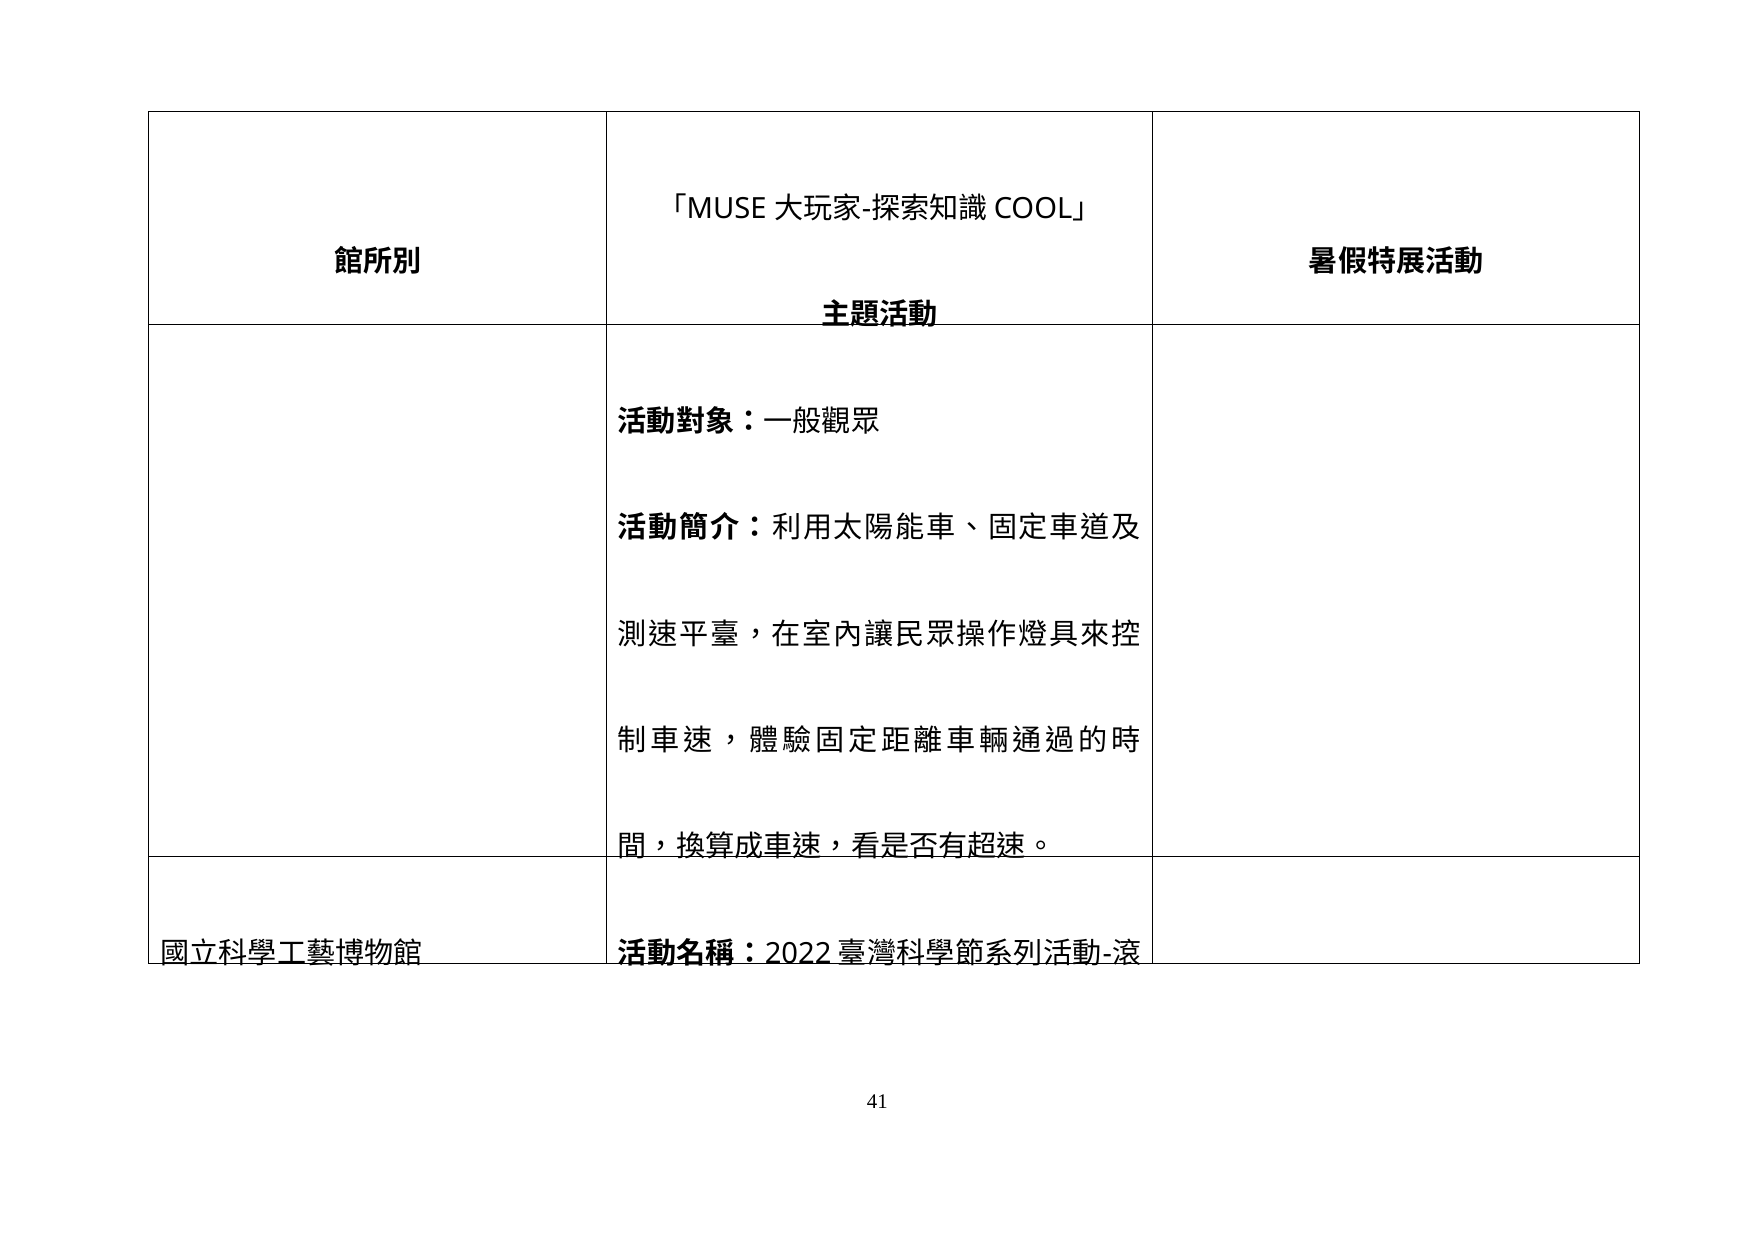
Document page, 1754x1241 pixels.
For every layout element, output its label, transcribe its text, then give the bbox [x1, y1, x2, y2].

table_header ｢MUSE 大玩家-探索知識COOL｣ 主題活動 [607, 112, 1152, 324]
table_cell 活動名稱：2022臺灣科學節系列活動-滾 [607, 857, 1152, 963]
table_cell [1153, 325, 1639, 856]
table_cell 活動對象：一般觀眾 活動簡介：利用太陽能車、固定車道及測速平臺，在室內讓民眾操作燈具來控制車速，體驗固定距離車輛通過的時間，換算成車速，看是否有超速。 [607, 325, 1152, 856]
table_header 暑假特展活動 [1153, 112, 1639, 324]
table_cell 國立科學工藝博物館 [149, 857, 606, 963]
table_cell [149, 325, 606, 856]
table_header 館所別 [149, 112, 606, 324]
table_cell [1153, 857, 1639, 963]
